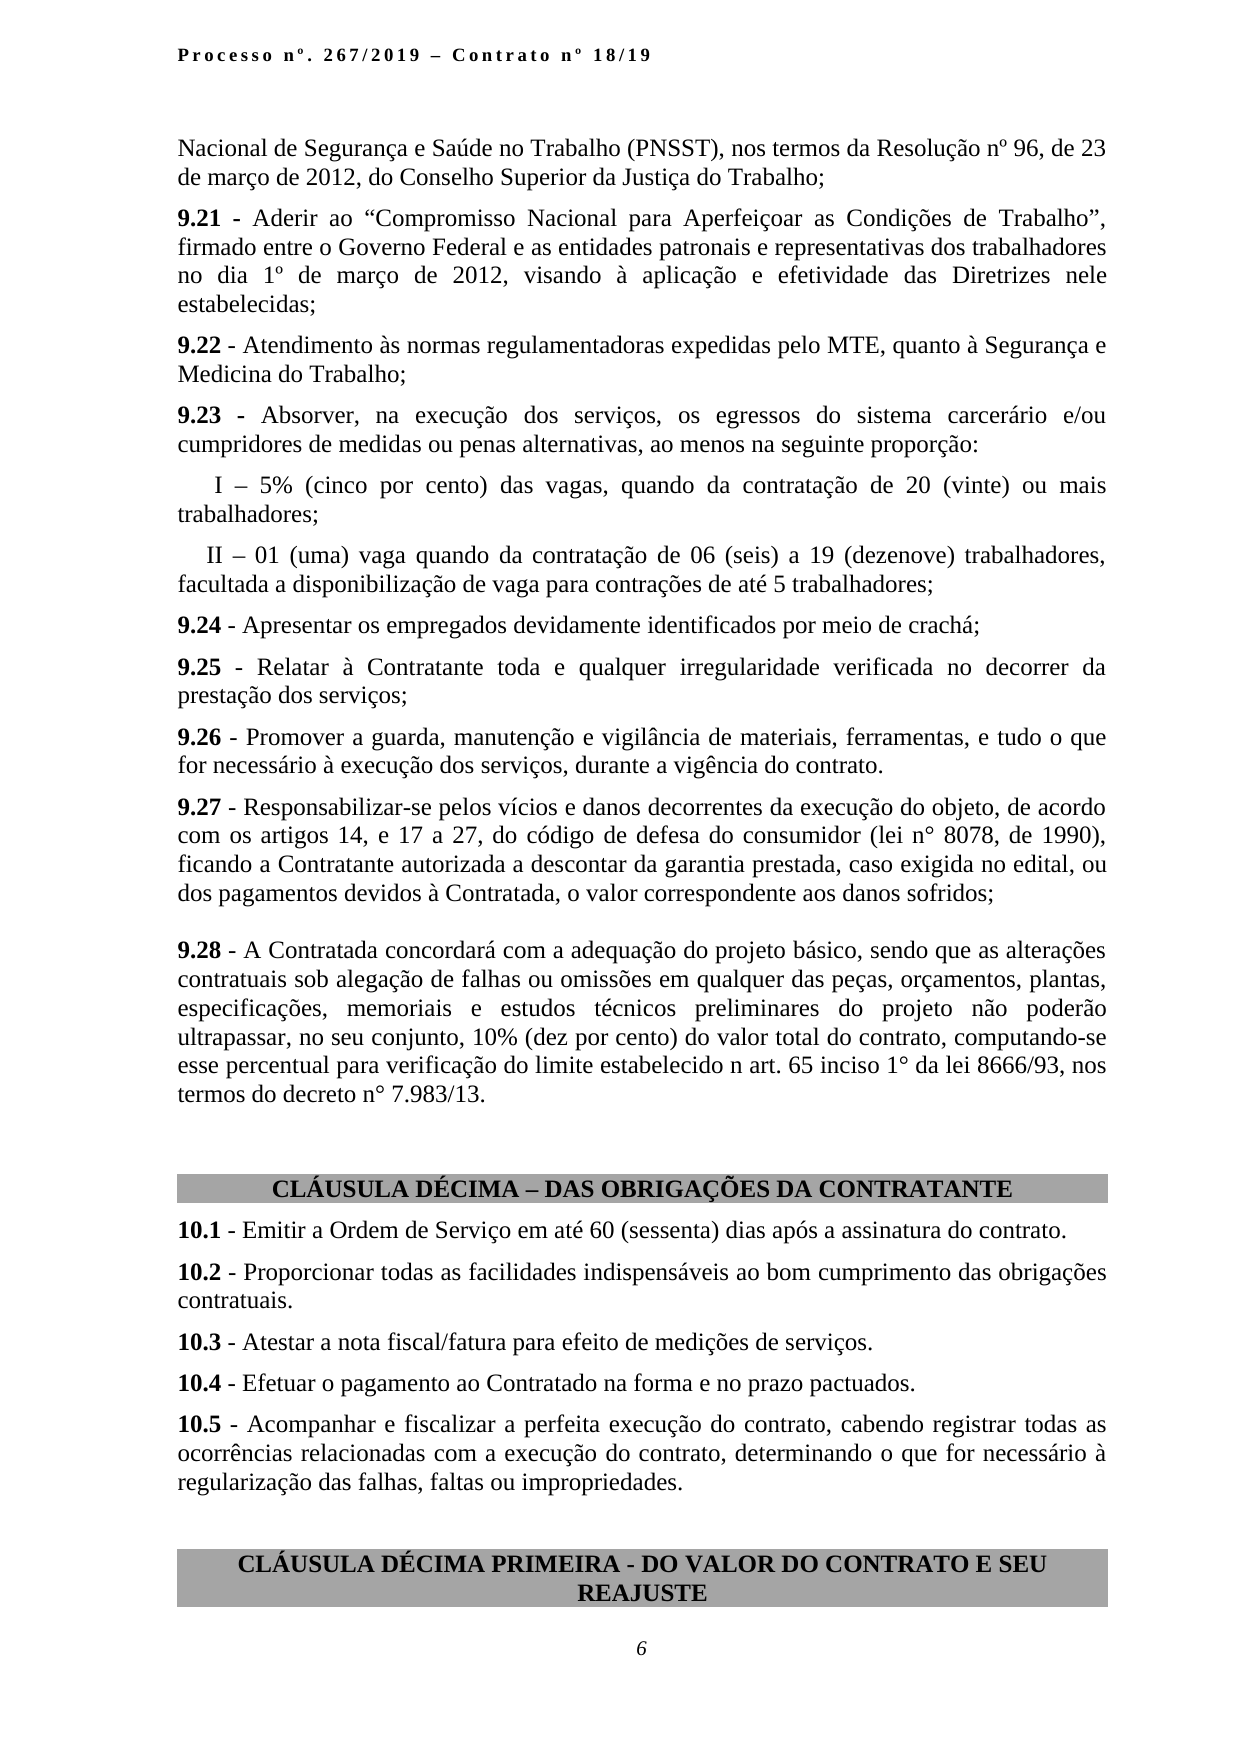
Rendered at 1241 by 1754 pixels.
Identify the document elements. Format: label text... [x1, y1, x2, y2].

text CLÁUSULA DÉCIMA PRIMEIRA - DO VALOR DO CONTRATO E SEU REAJUSTE [177, 1549, 1108, 1607]
text 9.23 - Absorver, na execução dos serviços, os egressos do sistema carcerário e/ou cumpridores de medidas ou penas alternativas, ao menos na seguinte proporção: [177, 400, 1108, 458]
text 9.26 - Promover a guarda, manutenção e vigilância de materiais, ferramentas, e tudo o que for necessário à execução dos serviços, durante a vigência do contrato. [177, 722, 1108, 779]
text Nacional de Segurança e Saúde no Trabalho (PNSST), nos termos da Resolução nº 96, de 23 de março de 2012, do Conselho Superior da Justiça do Trabalho; [177, 133, 1108, 190]
text 10.2 - Proporcionar todas as facilidades indispensáveis ao bom cumprimento das obrigações contratuais. [177, 1257, 1108, 1314]
text 9.24 - Apresentar os empregados devidamente identificados por meio de crachá; [177, 610, 1108, 639]
text 9.22 - Atendimento às normas regulamentadoras expedidas pelo MTE, quanto à Segurança e Medicina do Trabalho; [177, 330, 1108, 388]
text I – 5% (cinco por cento) das vagas, quando da contratação de 20 (vinte) ou mais trabalhadores; [177, 470, 1108, 528]
text CLÁUSULA DÉCIMA – DAS OBRIGAÇÕES DA CONTRATANTE [177, 1174, 1108, 1203]
text 10.5 - Acompanhar e fiscalizar a perfeita execução do contrato, cabendo registrar todas as ocorrências relacionadas com a execução do contrato, determinando o que for necessário à regularização das falhas, faltas ou impropriedades. [177, 1409, 1108, 1495]
text 10.4 - Efetuar o pagamento ao Contratado na forma e no prazo pactuados. [177, 1368, 1108, 1397]
text 9.28 - A Contratada concordará com a adequação do projeto básico, sendo que as alterações contratuais sob alegação de falhas ou omissões em qualquer das peças, orçamentos, plantas, especificações, memoriais e estudos técnicos preliminares do projeto não poderão ultrapassar, no seu conjunto, 10% (dez por cento) do valor total do contrato, computando-se esse percentual para verificação do limite estabelecido n art. 65 inciso 1° da lei 8666/93, nos termos do decreto n° 7.983/13. [177, 935, 1108, 1108]
text 10.1 - Emitir a Ordem de Serviço em até 60 (sessenta) dias após a assinatura do contrato. [177, 1215, 1108, 1244]
text 9.25 - Relatar à Contratante toda e qualquer irregularidade verificada no decorrer da prestação dos serviços; [177, 652, 1108, 709]
text 10.3 - Atestar a nota fiscal/fatura para efeito de medições de serviços. [177, 1327, 1108, 1355]
text 9.27 - Responsabilizar-se pelos vícios e danos decorrentes da execução do objeto, de acordo com os artigos 14, e 17 a 27, do código de defesa do consumidor (lei n° 8078, de 1990), ficando a Contratante autorizada a descontar da garantia prestada, caso exigida no edital, ou dos pagamentos devidos à Contratada, o valor correspondente aos danos sofridos; [177, 792, 1108, 907]
text II – 01 (uma) vaga quando da contratação de 06 (seis) a 19 (dezenove) trabalhadores, facultada a disponibilização de vaga para contrações de até 5 trabalhadores; [177, 540, 1108, 598]
text 9.21 - Aderir ao “Compromisso Nacional para Aperfeiçoar as Condições de Trabalho”, firmado entre o Governo Federal e as entidades patronais e representativas dos trabalhadores no dia 1º de março de 2012, visando à aplicação e efetividade das Diretrizes nele estabelecidas; [177, 203, 1108, 318]
